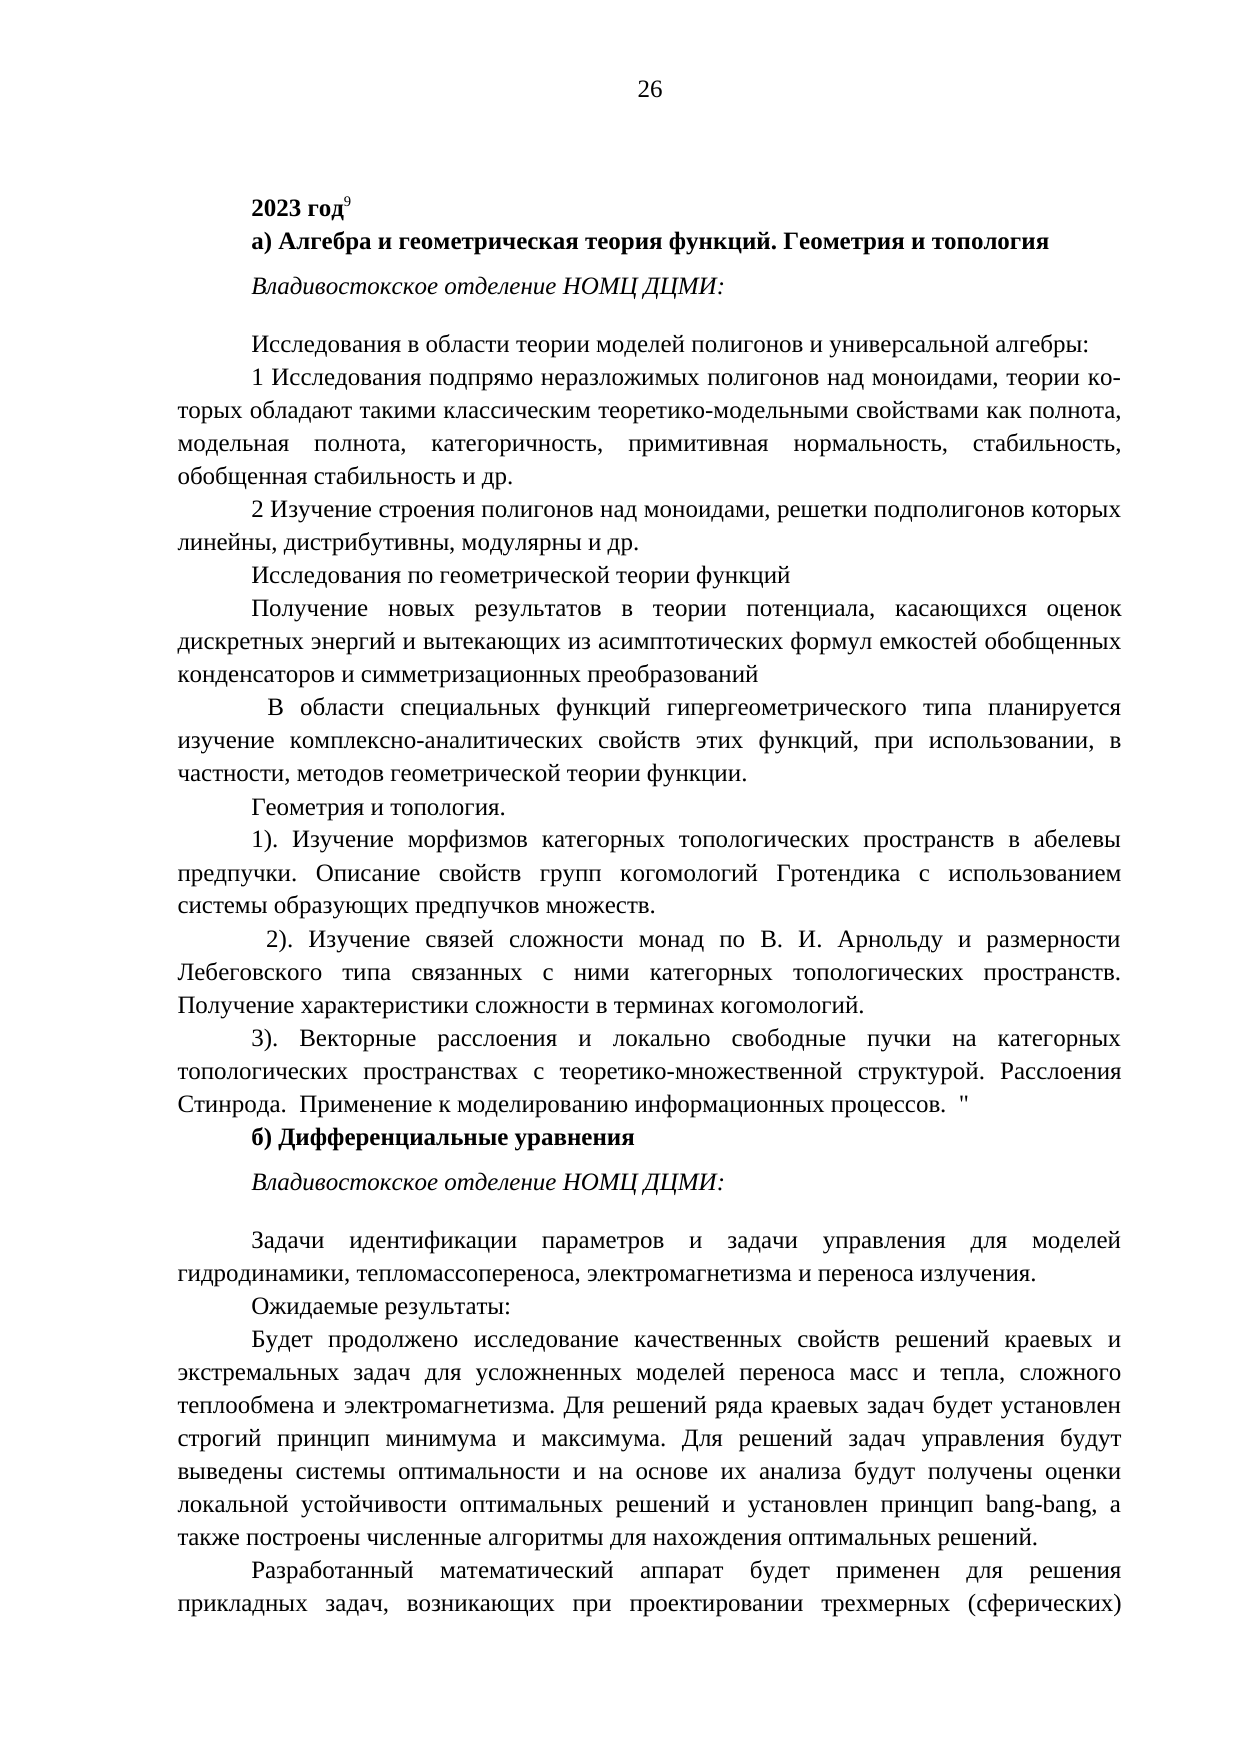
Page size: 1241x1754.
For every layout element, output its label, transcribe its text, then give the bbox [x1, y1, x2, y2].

text Владивостокское отделение НОМЦ ДЦМИ: [251, 271, 1122, 300]
list а) Алгебра и геометрическая теория функций. Геометрия и топология [177, 226, 1122, 254]
list 2). Изучение связей сложности монад по В. И. Арнольду и размерности Лебеговского типа связанных с ними категорных топологических пространств. Получение характеристики сложности в терминах когомологий. [177, 924, 1122, 1018]
list 2023 год9 [177, 193, 1122, 222]
list Получение новых результатов в теории потенциала, касающихся оценок дискретных энергий и вытекающих из асимптотических формул емкостей обобщенных конденсаторов и симметризационных преобразований [177, 593, 1122, 688]
list Исследования по геометрической теории функций [177, 560, 1122, 589]
list 3). Векторные расслоения и локально свободные пучки на категорных топологических пространствах с теоретико-множественной структурой. Расслоения Стинрода. Применение к моделированию информационных процессов. " [177, 1023, 1122, 1117]
list 1). Изучение морфизмов категорных топологических пространств в абелевы предпучки. Описание свойств групп когомологий Гротендика с использованием системы образующих предпучков множеств. [177, 824, 1122, 919]
list Исследования в области теории моделей полигонов и универсальной алгебры: [177, 329, 1122, 358]
list Задачи идентификации параметров и задачи управления для моделей гидродинамики, тепломассопереноса, электромагнетизма и переноса излучения. [177, 1225, 1122, 1287]
list В области специальных функций гипергеометрического типа планируется изучение комплексно-аналитических свойств этих функций, при использовании, в частности, методов геометрической теории функции. [177, 692, 1122, 787]
text Владивостокское отделение НОМЦ ДЦМИ: [251, 1167, 1122, 1196]
list Ожидаемые результаты: [177, 1291, 1122, 1320]
list Будет продолжено исследование качественных свойств решений краевых и экстремальных задач для усложненных моделей переноса масс и тепла, сложного теплообмена и электромагнетизма. Для решений ряда краевых задач будет установлен строгий принцип минимума и максимума. Для решений задач управления будут выведены системы оптимальности и на основе их анализа будут получены оценки локальной устойчивости оптимальных решений и установлен принцип bang-bang, а также построены численные алгоритмы для нахождения оптимальных решений. [177, 1324, 1122, 1551]
list б) Дифференциальные уравнения [177, 1122, 1122, 1151]
list Разработанный математический аппарат будет применен для решения прикладных задач, возникающих при проектировании трехмерных (сферических) [177, 1555, 1122, 1617]
list 2 Изучение строения полигонов над моноидами, решетки подполигонов которых линейны, дистрибутивны, модулярны и др. [177, 494, 1122, 556]
list 1 Исследования подпрямо неразложимых полигонов над моноидами, теории ко-торых обладают такими классическим теоретико-модельными свойствами как полнота, модельная полнота, категоричность, примитивная нормальность, стабильность, обобщенная стабильность и др. [177, 362, 1122, 490]
list Геометрия и топология. [177, 792, 1122, 820]
